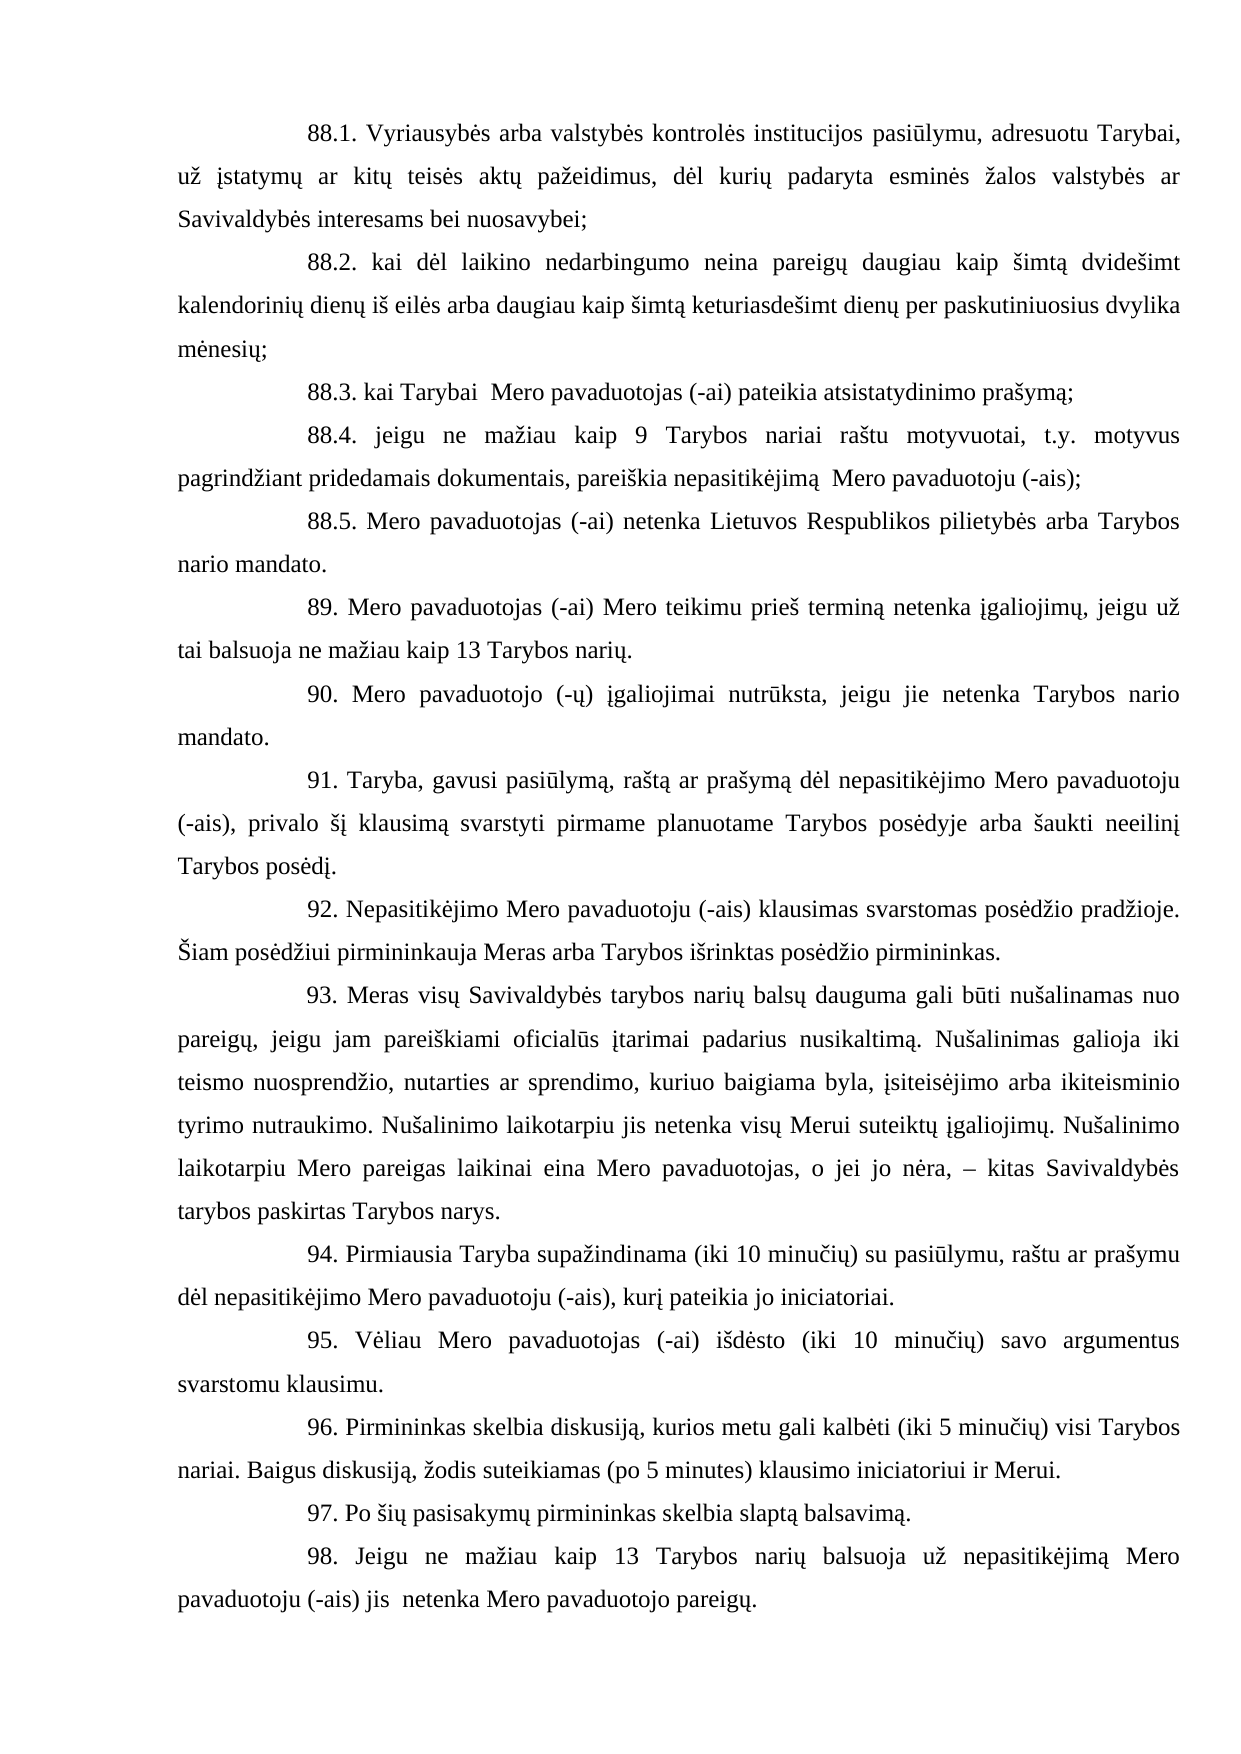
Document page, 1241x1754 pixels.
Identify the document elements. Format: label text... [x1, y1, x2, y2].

text 88.2. kai dėl laikino nedarbingumo neina pareigų daugiau kaip šimtą dvidešimt kalendorinių dienų iš eilės arba daugiau kaip šimtą keturiasdešimt dienų per paskutiniuosius dvylika mėnesių; [177, 247, 1181, 362]
text 97. Po šių pasisakymų pirmininkas skelbia slaptą balsavimą. [177, 1498, 1181, 1527]
text 98. Jeigu ne mažiau kaip 13 Tarybos narių balsuoja už nepasitikėjimą Mero pavaduotoju (-ais) jis netenka Mero pavaduotojo pareigų. [177, 1541, 1181, 1613]
text 93. Meras visų Savivaldybės tarybos narių balsų dauguma gali būti nušalinamas nuo pareigų, jeigu jam pareiškiami oficialūs įtarimai padarius nusikaltimą. Nušalinimas galioja iki teismo nuosprendžio, nutarties ar sprendimo, kuriuo baigiama byla, įsiteisėjimo arba ikiteisminio tyrimo nutraukimo. Nušalinimo laikotarpiu jis netenka visų Merui suteiktų įgaliojimų. Nušalinimo laikotarpiu Mero pareigas laikinai eina Mero pavaduotojas, o jei jo nėra, – kitas Savivaldybės tarybos paskirtas Tarybos narys. [177, 981, 1181, 1225]
text 91. Taryba, gavusi pasiūlymą, raštą ar prašymą dėl nepasitikėjimo Mero pavaduotoju (-ais), privalo šį klausimą svarstyti pirmame planuotame Tarybos posėdyje arba šaukti neeilinį Tarybos posėdį. [177, 765, 1181, 880]
text 88.4. jeigu ne mažiau kaip 9 Tarybos nariai raštu motyvuotai, t.y. motyvus pagrindžiant pridedamais dokumentais, pareiškia nepasitikėjimą Mero pavaduotoju (-ais); [177, 420, 1181, 492]
text 95. Vėliau Mero pavaduotojas (-ai) išdėsto (iki 10 minučių) savo argumentus svarstomu klausimu. [177, 1326, 1181, 1397]
text 92. Nepasitikėjimo Mero pavaduotoju (-ais) klausimas svarstomas posėdžio pradžioje. Šiam posėdžiui pirmininkauja Meras arba Tarybos išrinktas posėdžio pirmininkas. [177, 894, 1181, 966]
text 88.5. Mero pavaduotojas (-ai) netenka Lietuvos Respublikos pilietybės arba Tarybos nario mandato. [177, 506, 1181, 578]
text 88.1. Vyriausybės arba valstybės kontrolės institucijos pasiūlymu, adresuotu Tarybai, už įstatymų ar kitų teisės aktų pažeidimus, dėl kurių padaryta esminės žalos valstybės ar Savivaldybės interesams bei nuosavybei; [177, 118, 1181, 233]
text 96. Pirmininkas skelbia diskusiją, kurios metu gali kalbėti (iki 5 minučių) visi Tarybos nariai. Baigus diskusiją, žodis suteikiamas (po 5 minutes) klausimo iniciatoriui ir Merui. [177, 1412, 1181, 1484]
text 94. Pirmiausia Taryba supažindinama (iki 10 minučių) su pasiūlymu, raštu ar prašymu dėl nepasitikėjimo Mero pavaduotoju (-ais), kurį pateikia jo iniciatoriai. [177, 1239, 1181, 1311]
text 88.3. kai Tarybai Mero pavaduotojas (-ai) pateikia atsistatydinimo prašymą; [177, 377, 1181, 406]
text 90. Mero pavaduotojo (-ų) įgaliojimai nutrūksta, jeigu jie netenka Tarybos nario mandato. [177, 679, 1181, 751]
text 89. Mero pavaduotojas (-ai) Mero teikimu prieš terminą netenka įgaliojimų, jeigu už tai balsuoja ne mažiau kaip 13 Tarybos narių. [177, 592, 1181, 664]
